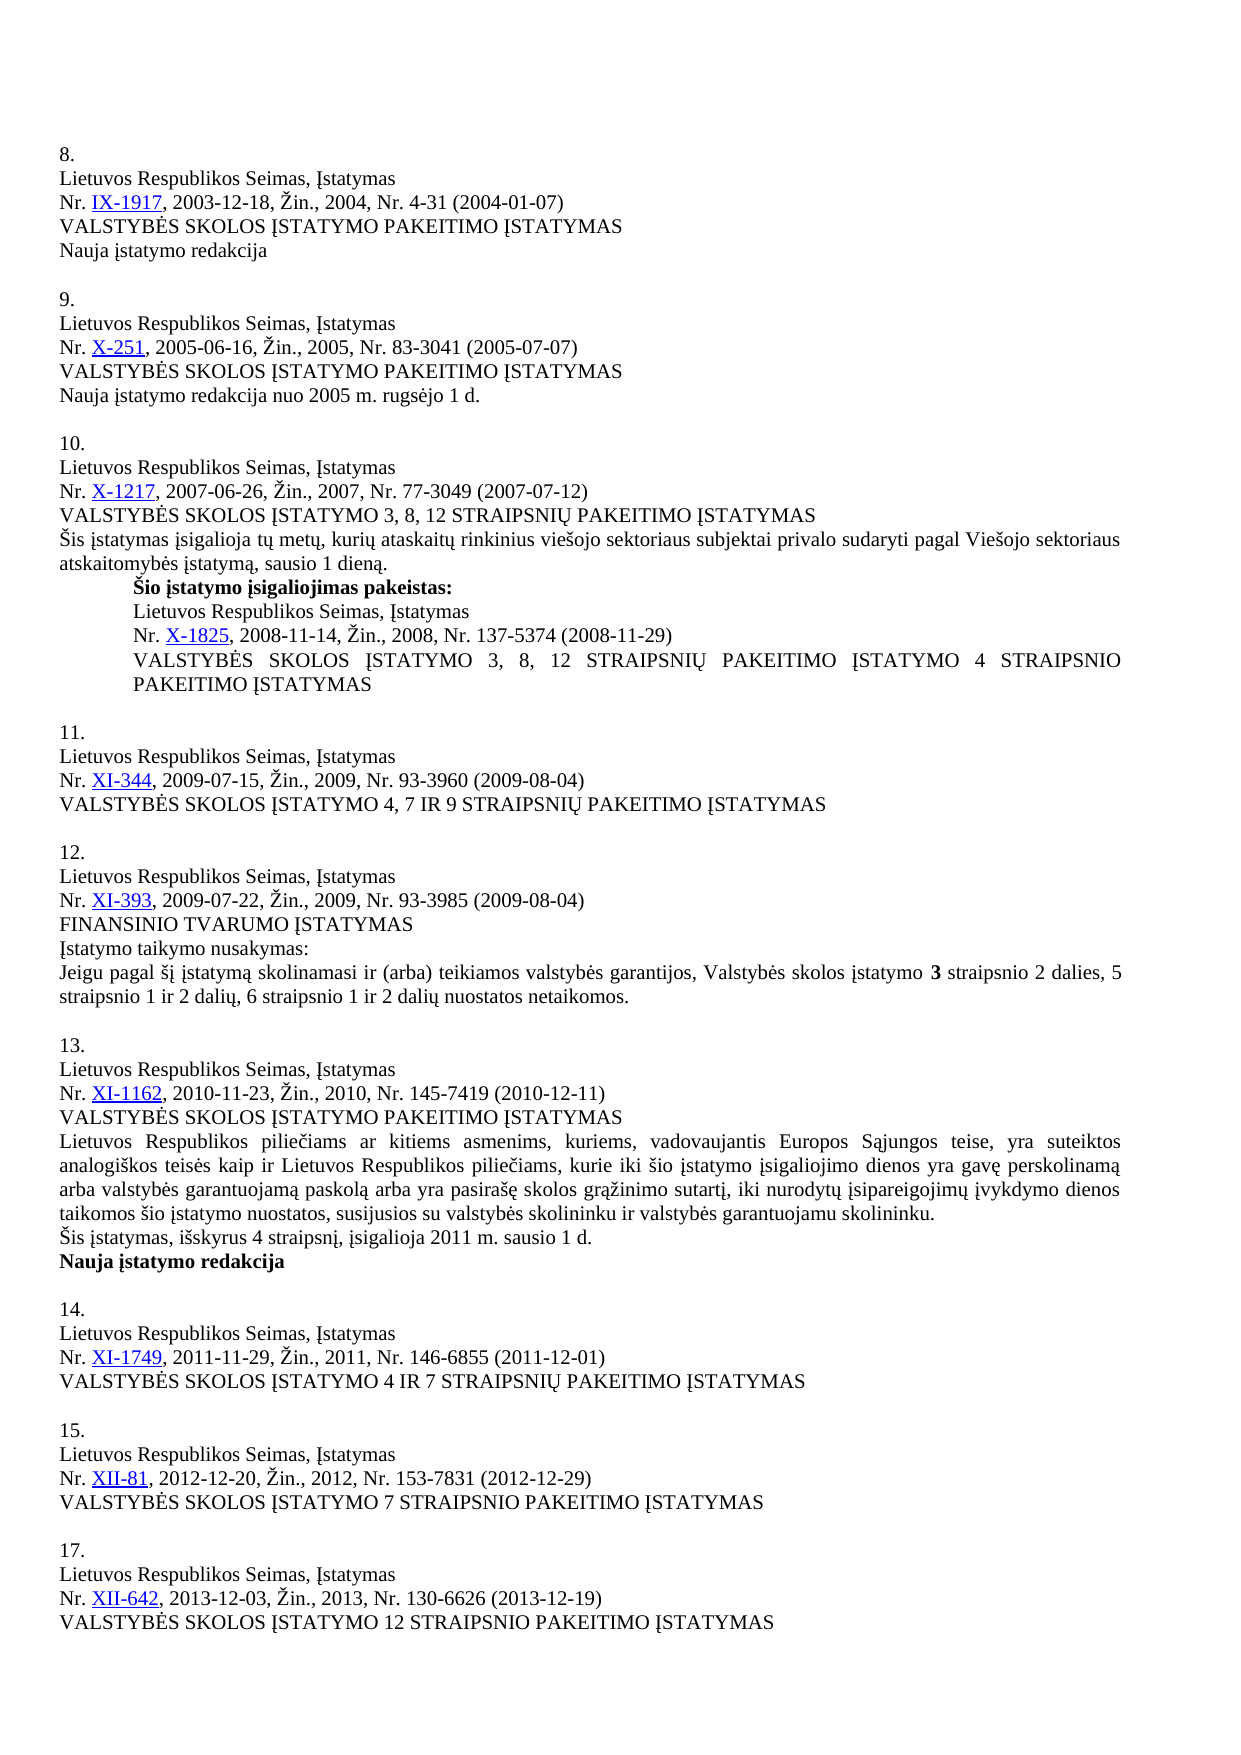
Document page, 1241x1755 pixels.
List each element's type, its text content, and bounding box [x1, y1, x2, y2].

text Lietuvos Respublikos Seimas, Įstatymas [59, 1321, 1122, 1345]
text Lietuvos Respublikos Seimas, Įstatymas [59, 1442, 1122, 1466]
text 13. [59, 1032, 1122, 1057]
text Nauja įstatymo redakcija [59, 238, 1122, 262]
text VALSTYBĖS SKOLOS ĮSTATYMO 3, 8, 12 STRAIPSNIŲ PAKEITIMO ĮSTATYMAS [59, 503, 1122, 527]
text VALSTYBĖS SKOLOS ĮSTATYMO 12 STRAIPSNIO PAKEITIMO ĮSTATYMAS [59, 1610, 1122, 1634]
text 10. [59, 431, 1122, 455]
text 17. [59, 1538, 1122, 1562]
text Nr. XII-642, 2013-12-03, Žin., 2013, Nr. 130-6626 (2013-12-19) [59, 1586, 1122, 1610]
text 14. [59, 1297, 1122, 1321]
text Nr. XI-1162, 2010-11-23, Žin., 2010, Nr. 145-7419 (2010-12-11) [59, 1081, 1122, 1105]
text VALSTYBĖS SKOLOS ĮSTATYMO 3, 8, 12 STRAIPSNIŲ PAKEITIMO ĮSTATYMO 4 STRAIPSNIO PAKEITIMO ĮSTATYMAS [133, 647, 1122, 696]
text VALSTYBĖS SKOLOS ĮSTATYMO 4 IR 7 STRAIPSNIŲ PAKEITIMO ĮSTATYMAS [59, 1369, 1122, 1393]
text Nr. IX-1917, 2003-12-18, Žin., 2004, Nr. 4-31 (2004-01-07) [59, 190, 1122, 214]
text Nauja įstatymo redakcija nuo 2005 m. rugsėjo 1 d. [59, 383, 1122, 407]
text Nr. XI-344, 2009-07-15, Žin., 2009, Nr. 93-3960 (2009-08-04) [59, 768, 1122, 792]
text Nauja įstatymo redakcija [59, 1249, 1122, 1273]
text VALSTYBĖS SKOLOS ĮSTATYMO PAKEITIMO ĮSTATYMAS [59, 214, 1122, 238]
text Lietuvos Respublikos Seimas, Įstatymas [59, 864, 1122, 888]
text 11. [59, 720, 1122, 744]
text Šis įstatymas įsigalioja tų metų, kurių ataskaitų rinkinius viešojo sektoriaus subjektai privalo sudaryti pagal Viešojo sektoriaus atskaitomybės įstatymą, sausio 1 dieną. [59, 527, 1122, 575]
text VALSTYBĖS SKOLOS ĮSTATYMO 4, 7 IR 9 STRAIPSNIŲ PAKEITIMO ĮSTATYMAS [59, 792, 1122, 816]
text Lietuvos Respublikos Seimas, Įstatymas [59, 1562, 1122, 1586]
text 8. [59, 142, 1122, 166]
text Įstatymo taikymo nusakymas: [59, 936, 1122, 960]
text VALSTYBĖS SKOLOS ĮSTATYMO PAKEITIMO ĮSTATYMAS [59, 359, 1122, 383]
text Lietuvos Respublikos piliečiams ar kitiems asmenims, kuriems, vadovaujantis Europos Sąjungos teise, yra suteiktos analogiškos teisės kaip ir Lietuvos Respublikos piliečiams, kurie iki šio įstatymo įsigaliojimo dienos yra gavę perskolinamą arba valstybės garantuojamą paskolą arba yra pasirašę skolos grąžinimo sutartį, iki nurodytų įsipareigojimų įvykdymo dienos taikomos šio įstatymo nuostatos, susijusios su valstybės skolininku ir valstybės garantuojamu skolininku. [59, 1129, 1122, 1225]
text 15. [59, 1417, 1122, 1442]
text VALSTYBĖS SKOLOS ĮSTATYMO 7 STRAIPSNIO PAKEITIMO ĮSTATYMAS [59, 1490, 1122, 1514]
text Nr. XII-81, 2012-12-20, Žin., 2012, Nr. 153-7831 (2012-12-29) [59, 1466, 1122, 1490]
text Lietuvos Respublikos Seimas, Įstatymas [59, 744, 1122, 768]
text Nr. X-1825, 2008-11-14, Žin., 2008, Nr. 137-5374 (2008-11-29) [59, 623, 1122, 647]
text Jeigu pagal šį įstatymą skolinamasi ir (arba) teikiamos valstybės garantijos, Valstybės skolos įstatymo 3 straipsnio 2 dalies, 5 straipsnio 1 ir 2 dalių, 6 straipsnio 1 ir 2 dalių nuostatos netaikomos. [59, 960, 1122, 1008]
text Lietuvos Respublikos Seimas, Įstatymas [59, 166, 1122, 190]
text Lietuvos Respublikos Seimas, Įstatymas [59, 1057, 1122, 1081]
text Lietuvos Respublikos Seimas, Įstatymas [59, 455, 1122, 479]
text FINANSINIO TVARUMO ĮSTATYMAS [59, 912, 1122, 936]
text Šio įstatymo įsigaliojimas pakeistas: [59, 575, 1122, 599]
text 12. [59, 840, 1122, 864]
text Nr. X-251, 2005-06-16, Žin., 2005, Nr. 83-3041 (2005-07-07) [59, 335, 1122, 359]
text Nr. X-1217, 2007-06-26, Žin., 2007, Nr. 77-3049 (2007-07-12) [59, 479, 1122, 503]
text Lietuvos Respublikos Seimas, Įstatymas [59, 599, 1122, 623]
text 9. [59, 287, 1122, 311]
text VALSTYBĖS SKOLOS ĮSTATYMO PAKEITIMO ĮSTATYMAS [59, 1105, 1122, 1129]
text Lietuvos Respublikos Seimas, Įstatymas [59, 311, 1122, 335]
text Nr. XI-393, 2009-07-22, Žin., 2009, Nr. 93-3985 (2009-08-04) [59, 888, 1122, 912]
text Nr. XI-1749, 2011-11-29, Žin., 2011, Nr. 146-6855 (2011-12-01) [59, 1345, 1122, 1369]
text Šis įstatymas, išskyrus 4 straipsnį, įsigalioja 2011 m. sausio 1 d. [59, 1225, 1122, 1249]
